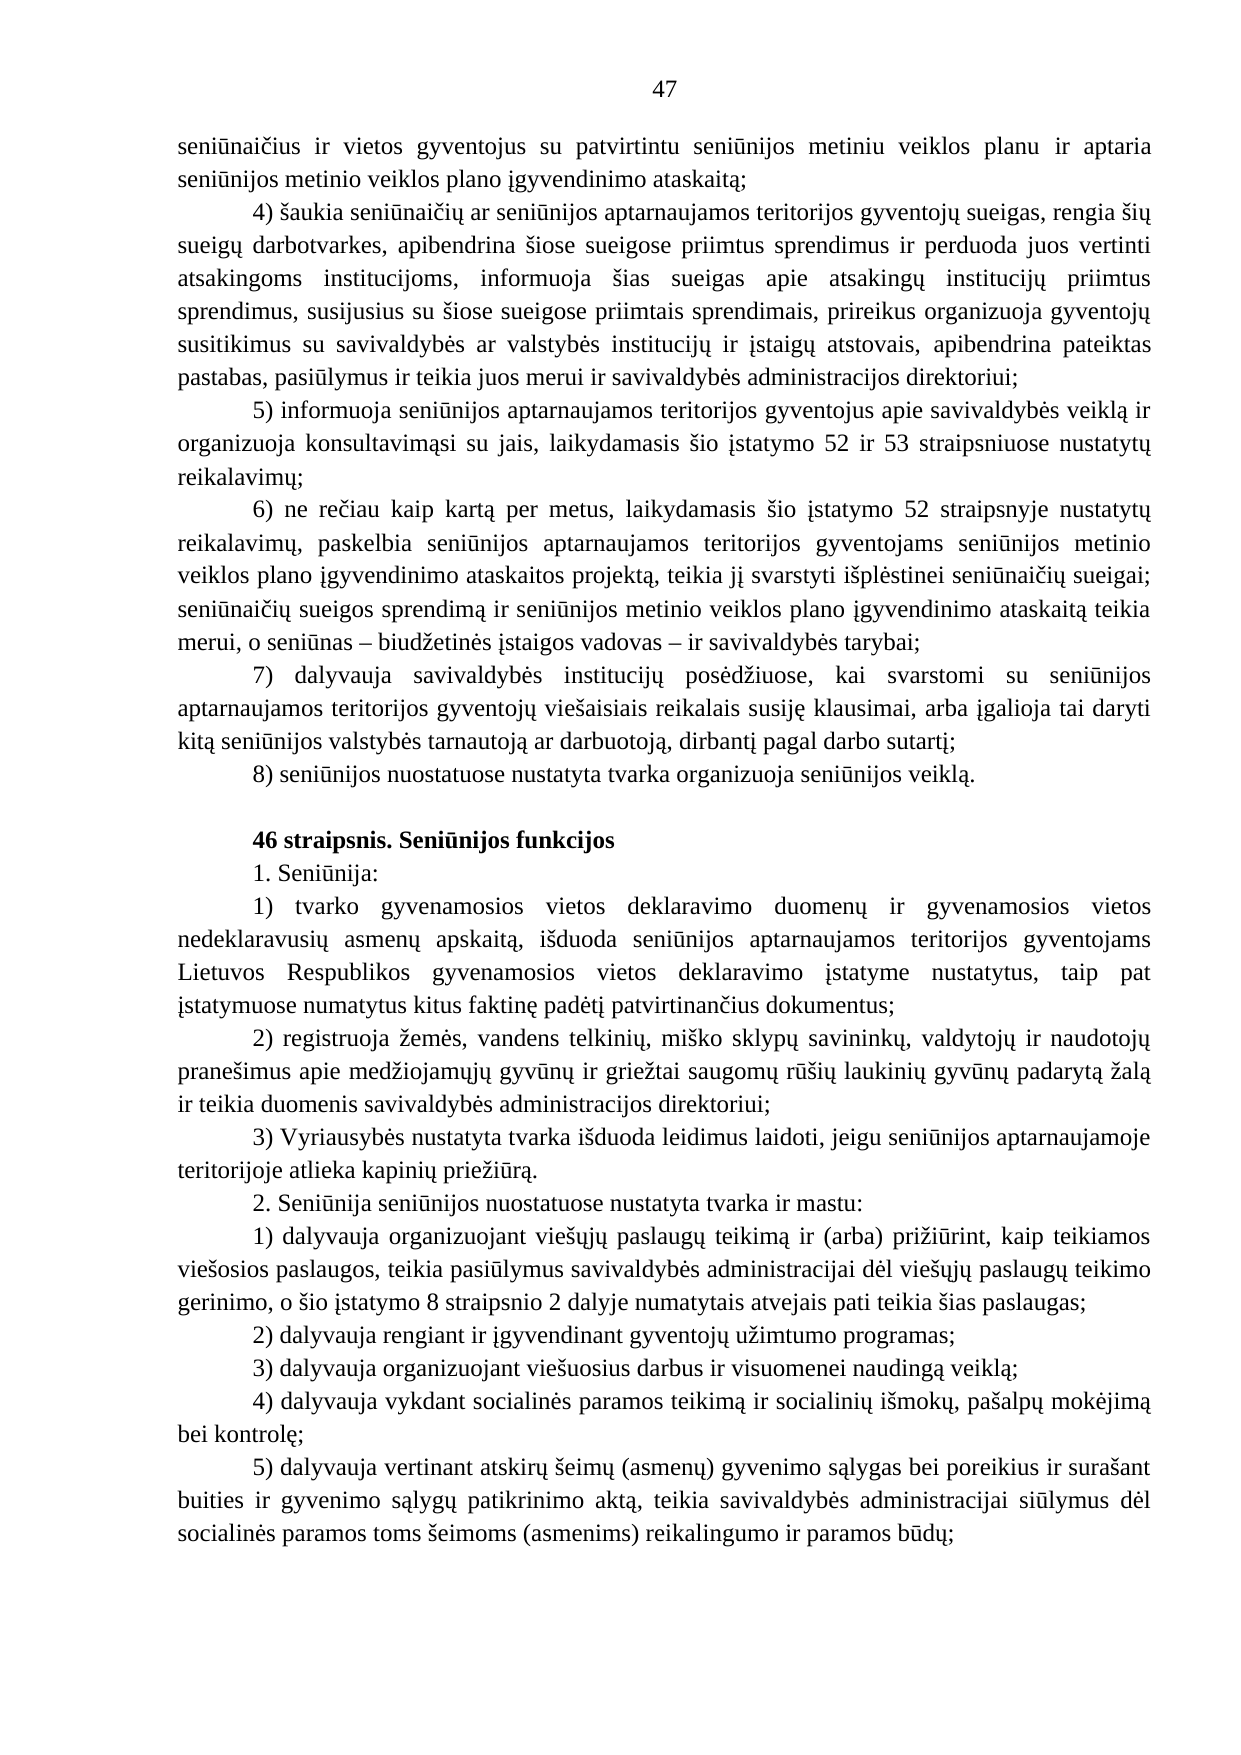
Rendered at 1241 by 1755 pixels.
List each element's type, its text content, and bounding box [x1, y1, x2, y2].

text 3) Vyriausybės nustatyta tvarka išduoda leidimus laidoti, jeigu seniūnijos aptarnaujamoje teritorijoje atlieka kapinių priežiūrą. [177, 1122, 1152, 1184]
text seniūnaičius ir vietos gyventojus su patvirtintu seniūnijos metiniu veiklos planu ir aptaria seniūnijos metinio veiklos plano įgyvendinimo ataskaitą; [177, 131, 1152, 193]
text 8) seniūnijos nuostatuose nustatyta tvarka organizuoja seniūnijos veiklą. [177, 759, 1152, 787]
text 5) dalyvauja vertinant atskirų šeimų (asmenų) gyvenimo sąlygas bei poreikius ir surašant buities ir gyvenimo sąlygų patikrinimo aktą, teikia savivaldybės administracijai siūlymus dėl socialinės paramos toms šeimoms (asmenims) reikalingumo ir paramos būdų; [177, 1452, 1152, 1547]
text 1) tvarko gyvenamosios vietos deklaravimo duomenų ir gyvenamosios vietos nedeklaravusių asmenų apskaitą, išduoda seniūnijos aptarnaujamos teritorijos gyventojams Lietuvos Respublikos gyvenamosios vietos deklaravimo įstatyme nustatytus, taip pat įstatymuose numatytus kitus faktinę padėtį patvirtinančius dokumentus; [177, 891, 1152, 1019]
text 5) informuoja seniūnijos aptarnaujamos teritorijos gyventojus apie savivaldybės veiklą ir organizuoja konsultavimąsi su jais, laikydamasis šio įstatymo 52 ir 53 straipsniuose nustatytų reikalavimų; [177, 396, 1152, 490]
text 1) dalyvauja organizuojant viešųjų paslaugų teikimą ir (arba) prižiūrint, kaip teikiamos viešosios paslaugos, teikia pasiūlymus savivaldybės administracijai dėl viešųjų paslaugų teikimo gerinimo, o šio įstatymo 8 straipsnio 2 dalyje numatytais atvejais pati teikia šias paslaugas; [177, 1221, 1152, 1316]
text 2) registruoja žemės, vandens telkinių, miško sklypų savininkų, valdytojų ir naudotojų pranešimus apie medžiojamųjų gyvūnų ir griežtai saugomų rūšių laukinių gyvūnų padarytą žalą ir teikia duomenis savivaldybės administracijos direktoriui; [177, 1023, 1152, 1118]
text 1. Seniūnija: [177, 858, 1152, 887]
text 6) ne rečiau kaip kartą per metus, laikydamasis šio įstatymo 52 straipsnyje nustatytų reikalavimų, paskelbia seniūnijos aptarnaujamos teritorijos gyventojams seniūnijos metinio veiklos plano įgyvendinimo ataskaitos projektą, teikia jį svarstyti išplėstinei seniūnaičių sueigai; seniūnaičių sueigos sprendimą ir seniūnijos metinio veiklos plano įgyvendinimo ataskaitą teikia merui, o seniūnas – biudžetinės įstaigos vadovas – ir savivaldybės tarybai; [177, 494, 1152, 655]
text 2. Seniūnija seniūnijos nuostatuose nustatyta tvarka ir mastu: [177, 1188, 1152, 1217]
text 46 straipsnis. Seniūnijos funkcijos [177, 825, 1152, 853]
text 7) dalyvauja savivaldybės institucijų posėdžiuose, kai svarstomi su seniūnijos aptarnaujamos teritorijos gyventojų viešaisiais reikalais susiję klausimai, arba įgalioja tai daryti kitą seniūnijos valstybės tarnautoją ar darbuotoją, dirbantį pagal darbo sutartį; [177, 660, 1152, 754]
text 2) dalyvauja rengiant ir įgyvendinant gyventojų užimtumo programas; [177, 1320, 1152, 1349]
text 4) dalyvauja vykdant socialinės paramos teikimą ir socialinių išmokų, pašalpų mokėjimą bei kontrolę; [177, 1386, 1152, 1448]
text 4) šaukia seniūnaičių ar seniūnijos aptarnaujamos teritorijos gyventojų sueigas, rengia šių sueigų darbotvarkes, apibendrina šiose sueigose priimtus sprendimus ir perduoda juos vertinti atsakingoms institucijoms, informuoja šias sueigas apie atsakingų institucijų priimtus sprendimus, susijusius su šiose sueigose priimtais sprendimais, prireikus organizuoja gyventojų susitikimus su savivaldybės ar valstybės institucijų ir įstaigų atstovais, apibendrina pateiktas pastabas, pasiūlymus ir teikia juos merui ir savivaldybės administracijos direktoriui; [177, 197, 1152, 391]
text 3) dalyvauja organizuojant viešuosius darbus ir visuomenei naudingą veiklą; [177, 1353, 1152, 1382]
